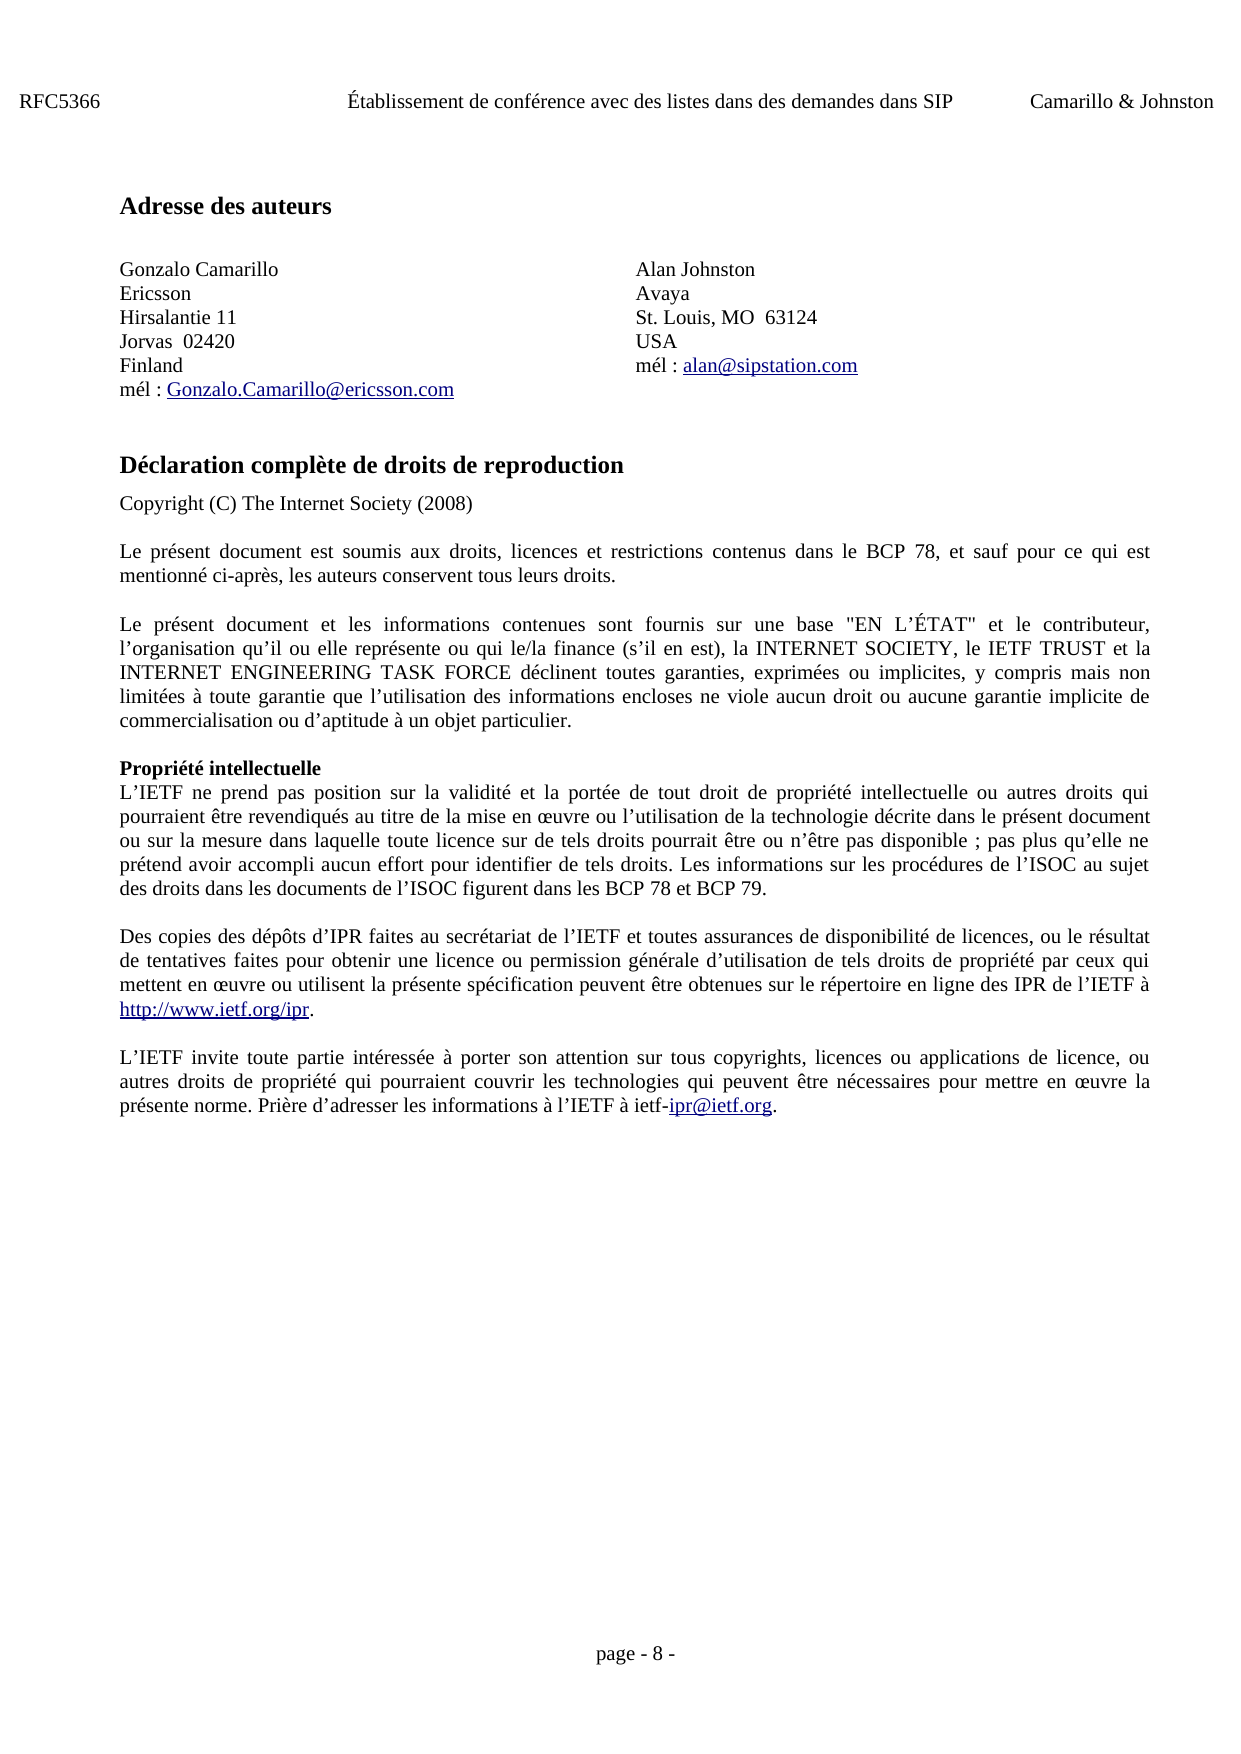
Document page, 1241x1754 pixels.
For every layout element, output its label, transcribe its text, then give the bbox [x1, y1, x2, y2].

table_cell Finland [119, 353, 635, 377]
text L’IETF ne prend pas position sur la validité et la portée de tout droit de propriété intellectuelle ou autres droits qui pourraient être revendiqués au titre de la mise en œuvre ou l’utilisation de la technologie décrite dans le présent document ou sur la mesure dans laquelle toute licence sur de tels droits pourrait être ou n’être pas disponible ; pas plus qu’elle ne prétend avoir accompli aucun effort pour identifier de tels droits. Les informations sur les procédures de l’ISOC au sujet des droits dans les documents de l’ISOC figurent dans les BCP 78 et BCP 79. [119, 780, 1152, 900]
text Des copies des dépôts d’IPR faites au secrétariat de l’IETF et toutes assurances de disponibilité de licences, ou le résultat de tentatives faites pour obtenir une licence ou permission générale d’utilisation de tels droits de propriété par ceux qui mettent en œuvre ou utilisent la présente spécification peuvent être obtenues sur le répertoire en ligne des IPR de l’IETF à http://www.ietf.org/ipr. [119, 924, 1152, 1021]
subtitle Déclaration complète de droits de reproduction [119, 450, 1152, 479]
table_header Gonzalo Camarillo [119, 256, 635, 281]
table_cell [635, 377, 1152, 401]
text Propriété intellectuelle [119, 756, 1152, 780]
subtitle Adresse des auteurs [119, 191, 1152, 220]
table_cell mél : Gonzalo.Camarillo@ericsson.com [119, 377, 635, 401]
text Le présent document et les informations contenues sont fournis sur une base "EN L’ÉTAT" et le contributeur, l’organisation qu’il ou elle représente ou qui le/la finance (s’il en est), la INTERNET SOCIETY, le IETF TRUST et la INTERNET ENGINEERING TASK FORCE déclinent toutes garanties, exprimées ou implicites, y compris mais non limitées à toute garantie que l’utilisation des informations encloses ne viole aucun droit ou aucune garantie implicite de commercialisation ou d’aptitude à un objet particulier. [119, 611, 1152, 732]
table_cell mél : alan@sipstation.com [635, 353, 1152, 377]
text Copyright (C) The Internet Society (2008) [119, 491, 1152, 515]
table_cell Jorvas 02420 [119, 329, 635, 353]
table_cell USA [635, 329, 1152, 353]
table_cell Ericsson [119, 281, 635, 304]
table_cell Hirsalantie 11 [119, 305, 635, 329]
text L’IETF invite toute partie intéressée à porter son attention sur tous copyrights, licences ou applications de licence, ou autres droits de propriété qui pourraient couvrir les technologies qui peuvent être nécessaires pour mettre en œuvre la présente norme. Prière d’adresser les informations à l’IETF à ietf-ipr@ietf.org. [119, 1044, 1152, 1117]
table_header Alan Johnston [635, 256, 1152, 281]
table_cell Avaya [635, 281, 1152, 304]
text Le présent document est soumis aux droits, licences et restrictions contenus dans le BCP 78, et sauf pour ce qui est mentionné ci-après, les auteurs conservent tous leurs droits. [119, 539, 1152, 587]
table_cell St. Louis, MO 63124 [635, 305, 1152, 329]
